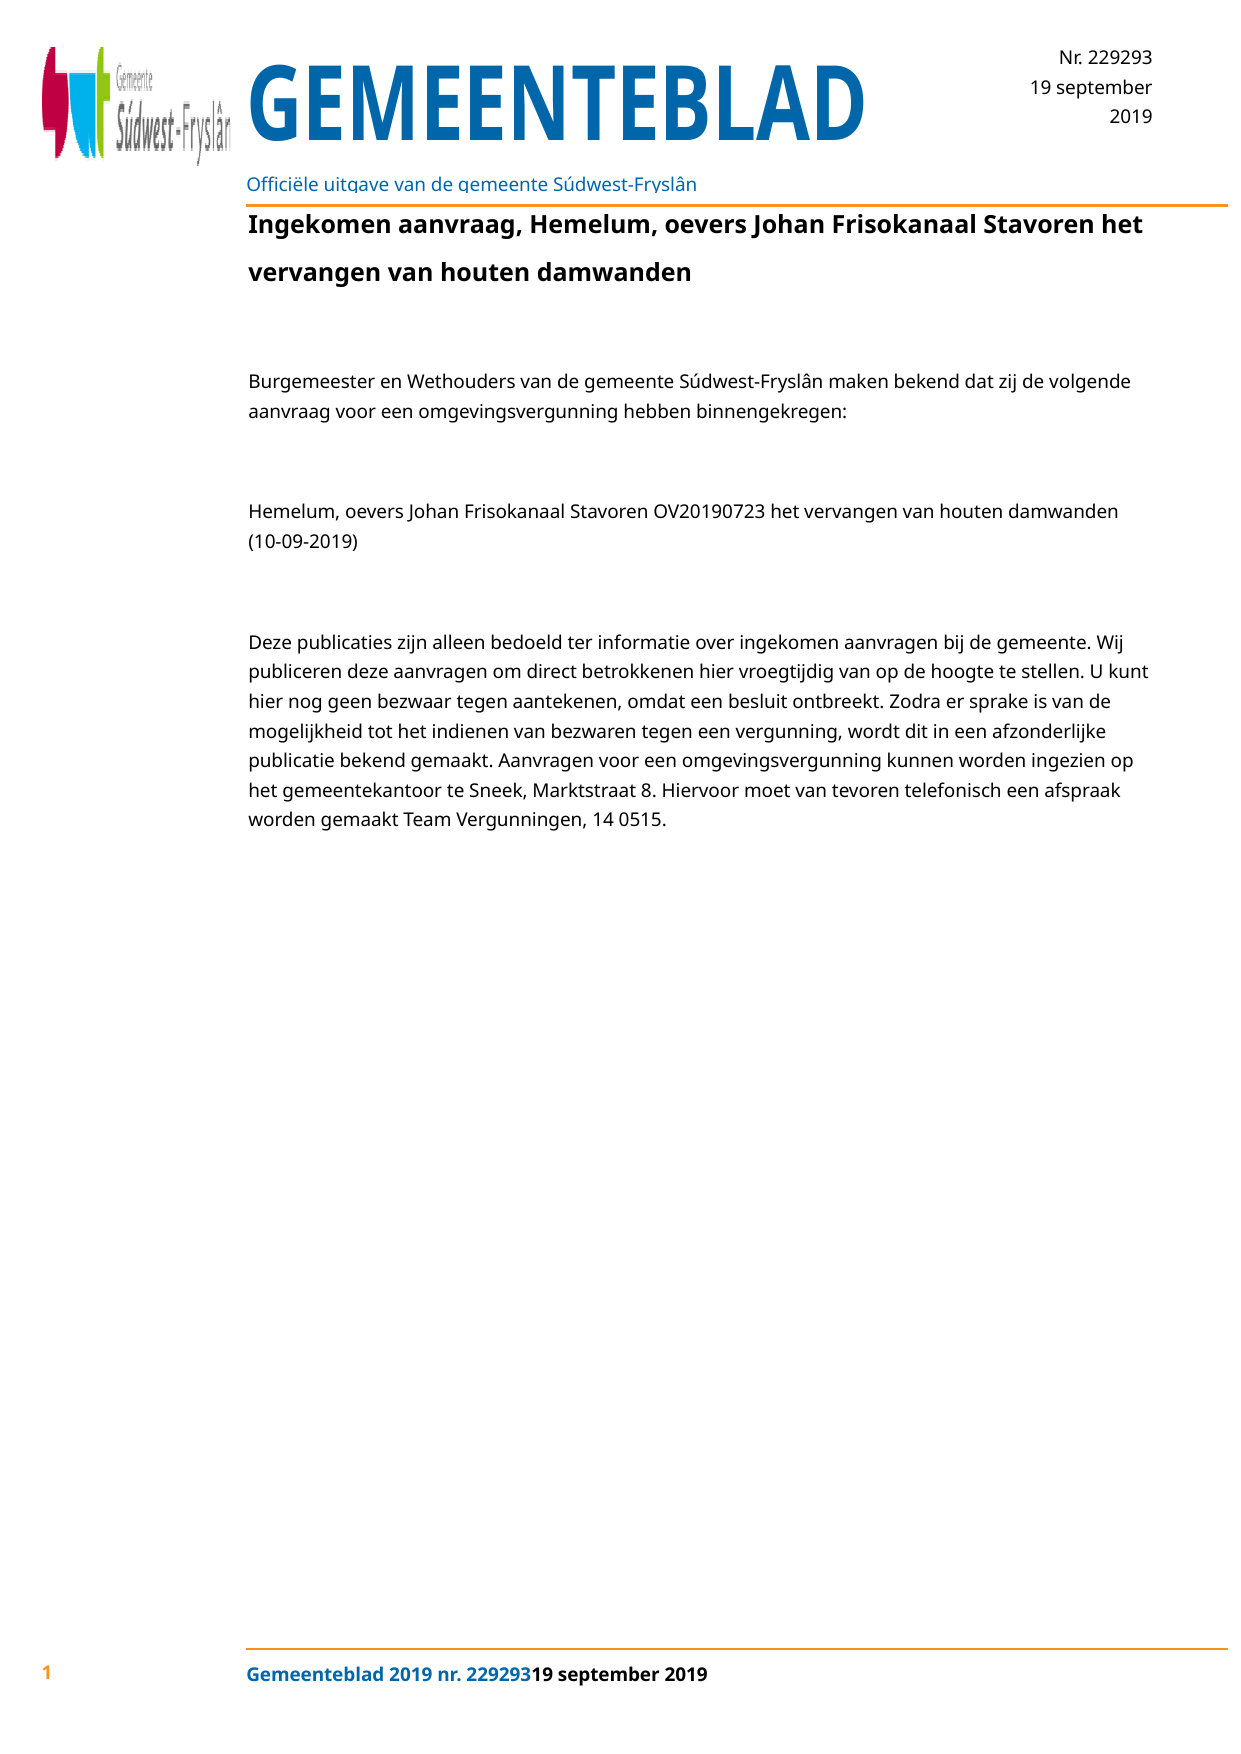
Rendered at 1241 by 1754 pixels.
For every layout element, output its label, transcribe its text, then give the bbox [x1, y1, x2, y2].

text Deze publicaties zijn alleen bedoeld ter informatie over ingekomen aanvragen bij de gemeente. Wij publiceren deze aanvragen om direct betrokkenen hier vroegtijdig van op de hoogte te stellen. U kunt hier nog geen bezwaar tegen aantekenen, omdat een besluit ontbreekt. Zodra er sprake is van de mogelijkheid tot het indienen van bezwaren tegen een vergunning, wordt dit in een afzonderlijke publicatie bekend gemaakt. Aanvragen voor een omgevingsvergunning kunnen worden ingezien op het gemeentekantoor te Sneek, Marktstraat 8. Hiervoor moet van tevoren telefonisch een afspraak worden gemaakt Team Vergunningen, 14 0515. [248, 629, 1152, 832]
text Hemelum, oevers Johan Frisokanaal Stavoren OV20190723 het vervangen van houten damwanden (10-09-2019) [248, 499, 1152, 554]
text Burgemeester en Wethouders van de gemeente Súdwest-Fryslân maken bekend dat zij de volgende aanvraag voor een omgevingsvergunning hebben binnengekregen: [248, 368, 1152, 424]
picture [41, 47, 231, 172]
text Ingekomen aanvraag, Hemelum, oevers Johan Frisokanaal Stavoren het vervangen van houten damwanden [248, 207, 1152, 288]
